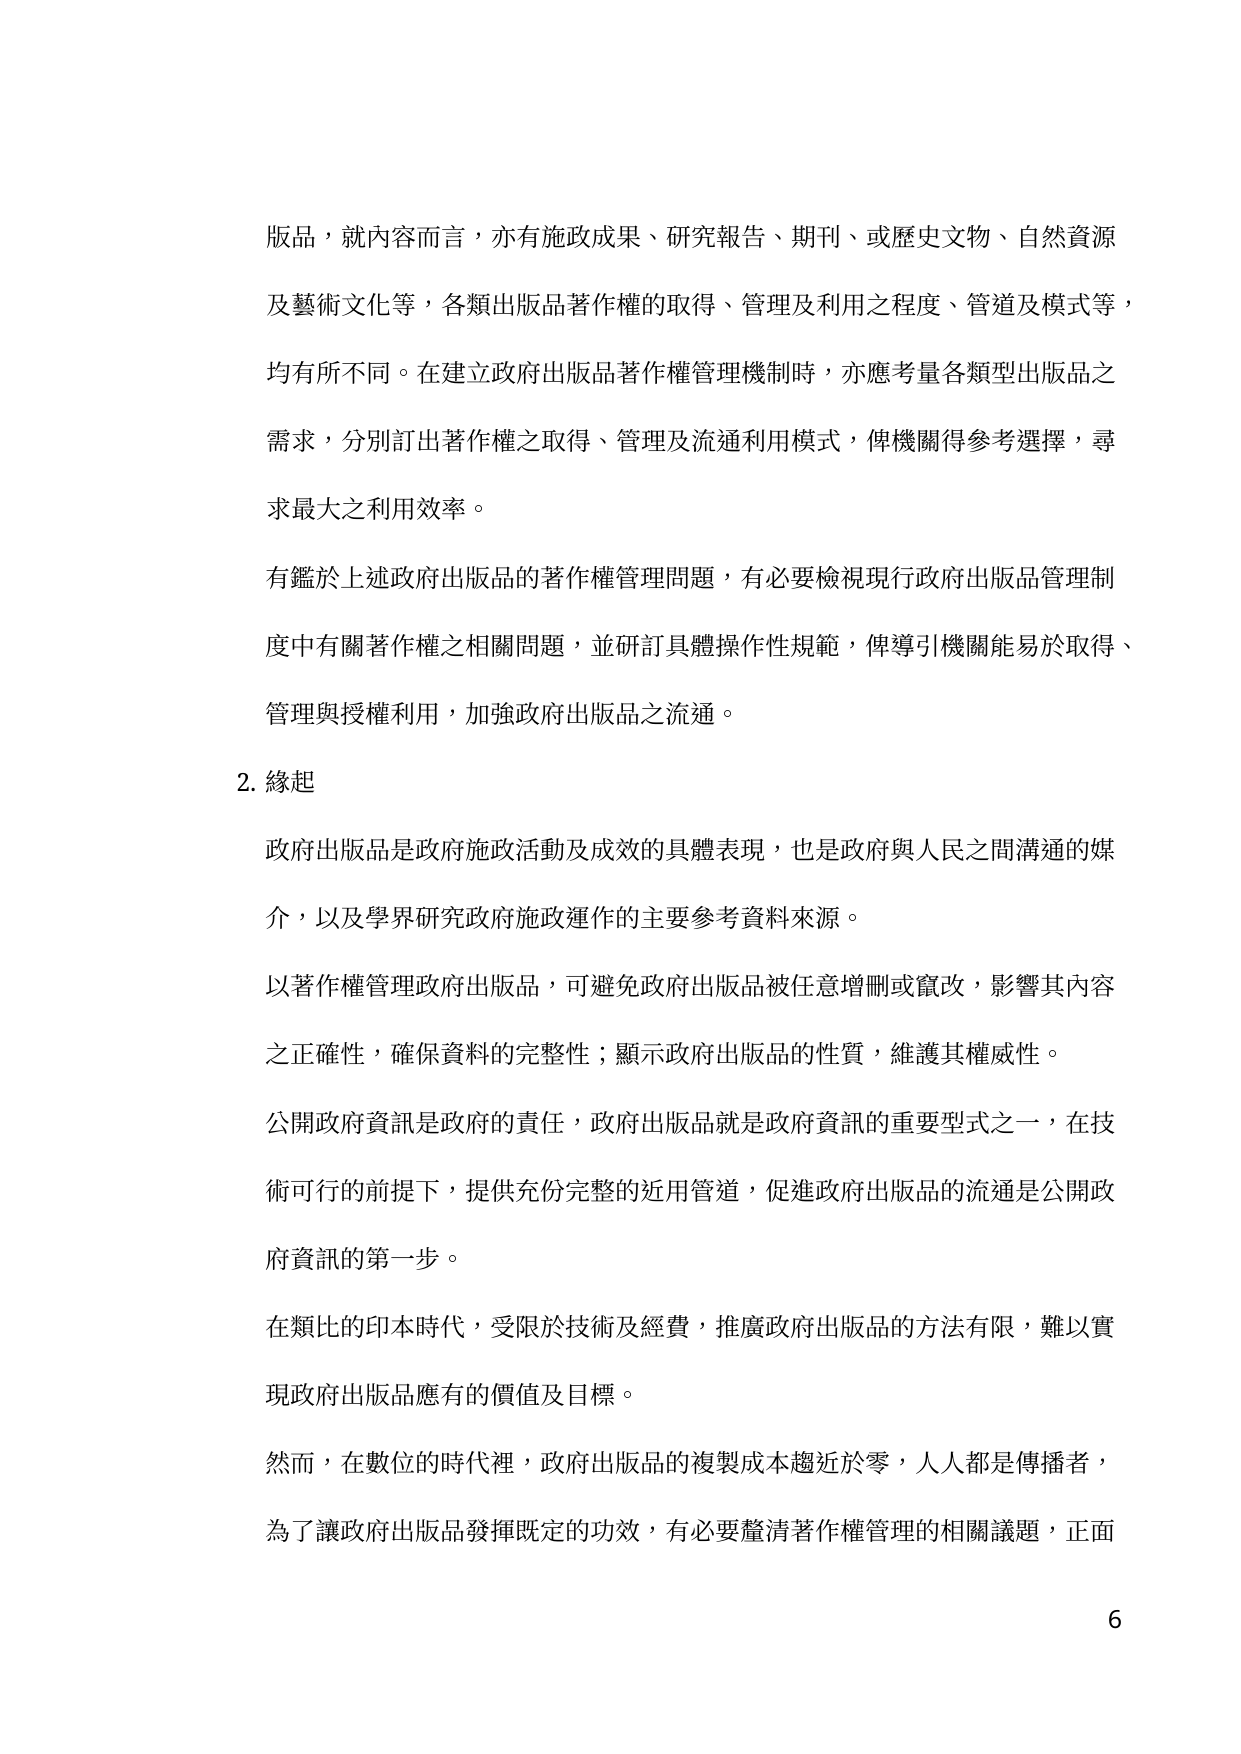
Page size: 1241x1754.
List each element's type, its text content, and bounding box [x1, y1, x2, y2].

list 緣起 [236, 743, 1122, 799]
text 然而，在數位的時代裡，政府出版品的複製成本趨近於零，人人都是傳播者，為了讓政府出版品發揮既定的功效，有必要釐清著作權管理的相關議題，正面 [265, 1424, 1122, 1548]
text 有鑑於上述政府出版品的著作權管理問題，有必要檢視現行政府出版品管理制度中有關著作權之相關問題，並研訂具體操作性規範，俾導引機關能易於取得、管理與授權利用，加強政府出版品之流通。 [265, 538, 1122, 730]
text 此外，政府出版品就類型而言，包括圖書、連續性出版品、非書資料及電子出版品，就內容而言，亦有施政成果、研究報告、期刊、或歷史文物、自然資源及藝術文化等，各類出版品著作權的取得、管理及利用之程度、管道及模式等，均有所不同。在建立政府出版品著作權管理機制時，亦應考量各類型出版品之需求，分別訂出著作權之取得、管理及流通利用模式，俾機關得參考選擇，尋求最大之利用效率。 [266, 186, 1122, 526]
text 在類比的印本時代，受限於技術及經費，推廣政府出版品的方法有限，難以實現政府出版品應有的價值及目標。 [265, 1288, 1122, 1412]
text 以著作權管理政府出版品，可避免政府出版品被任意增刪或竄改，影響其內容之正確性，確保資料的完整性；顯示政府出版品的性質，維護其權威性。 [265, 947, 1122, 1071]
text 公開政府資訊是政府的責任，政府出版品就是政府資訊的重要型式之一，在技術可行的前提下，提供充份完整的近用管道，促進政府出版品的流通是公開政府資訊的第一步。 [265, 1083, 1122, 1275]
text 政府出版品是政府施政活動及成效的具體表現，也是政府與人民之間溝通的媒介，以及學界研究政府施政運作的主要參考資料來源。 [265, 811, 1122, 935]
